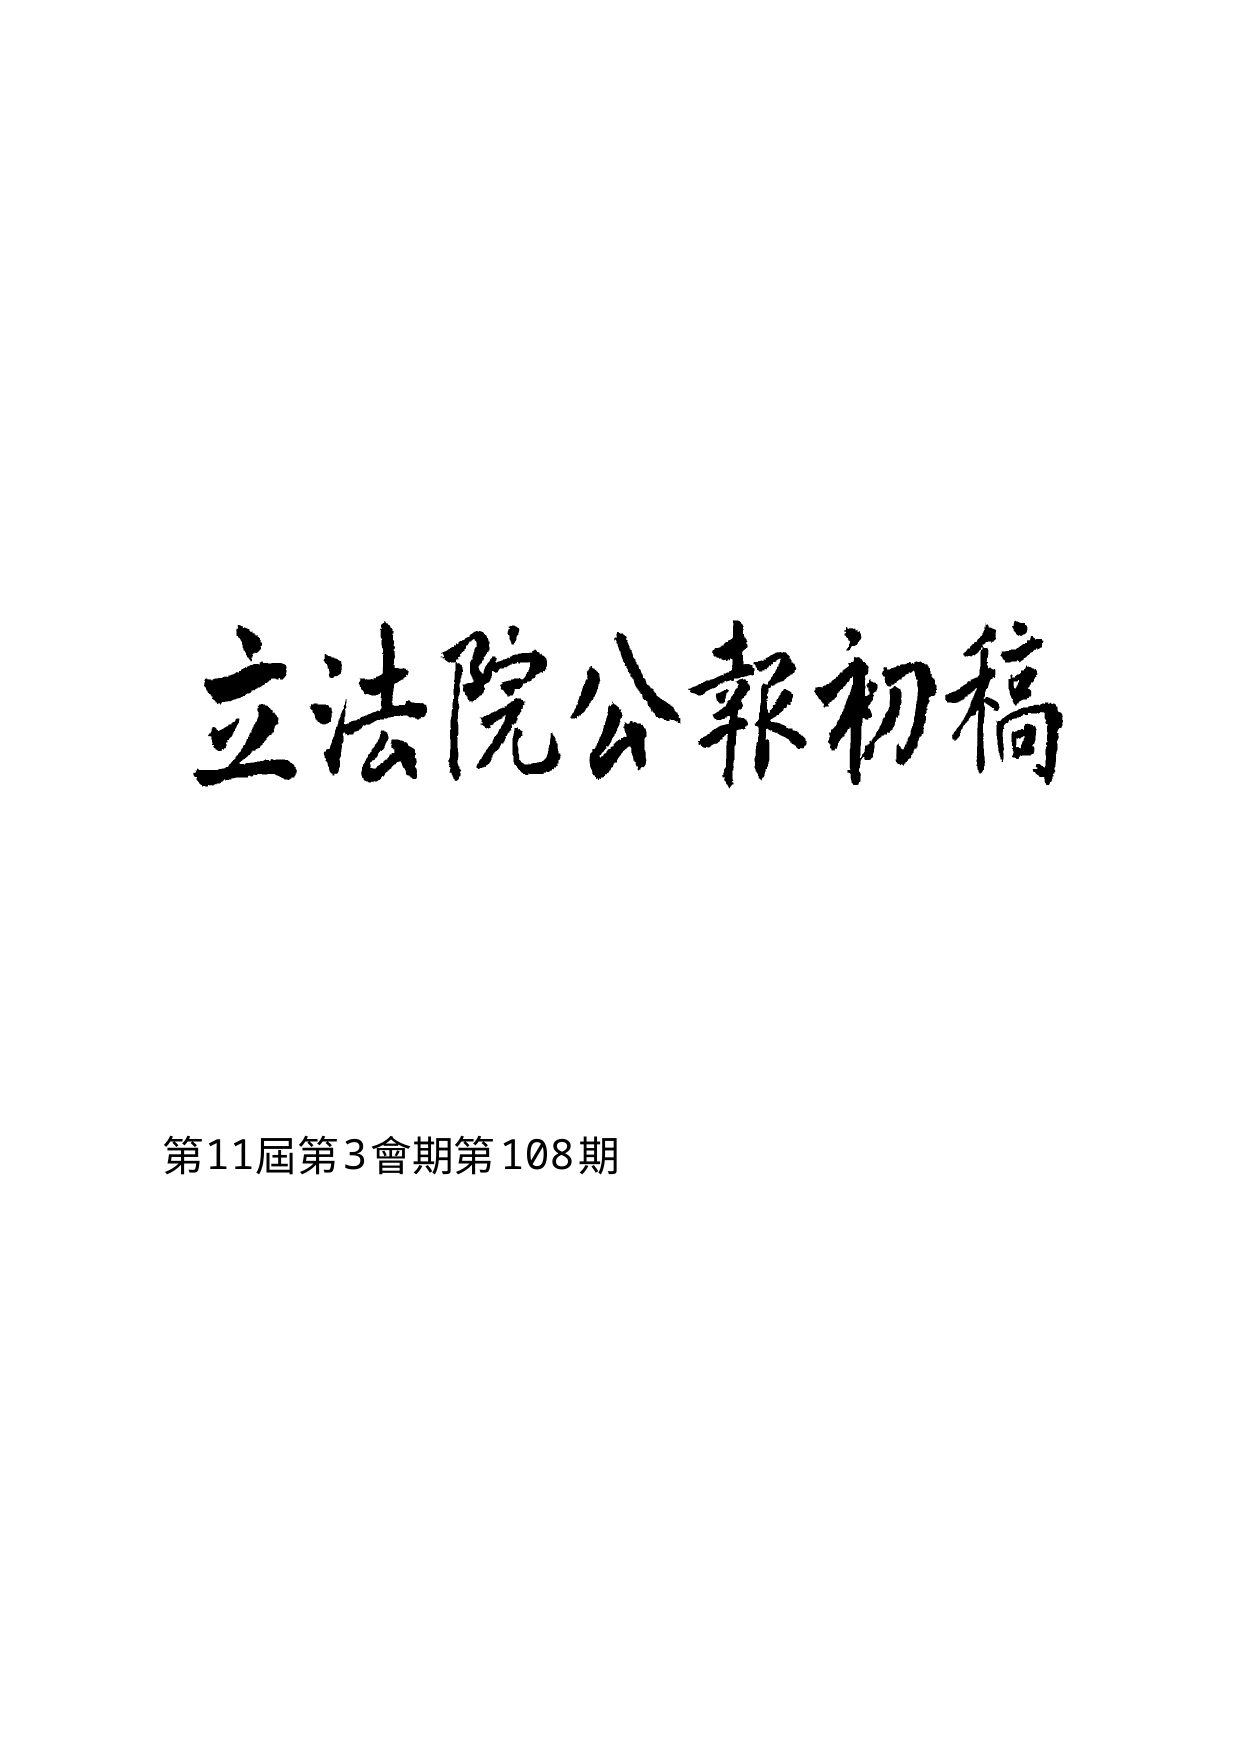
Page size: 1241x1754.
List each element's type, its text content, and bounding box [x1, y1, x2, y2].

table_header [151, 406, 1098, 902]
table_header 第11屆第3會期第108期 [151, 1089, 637, 1234]
